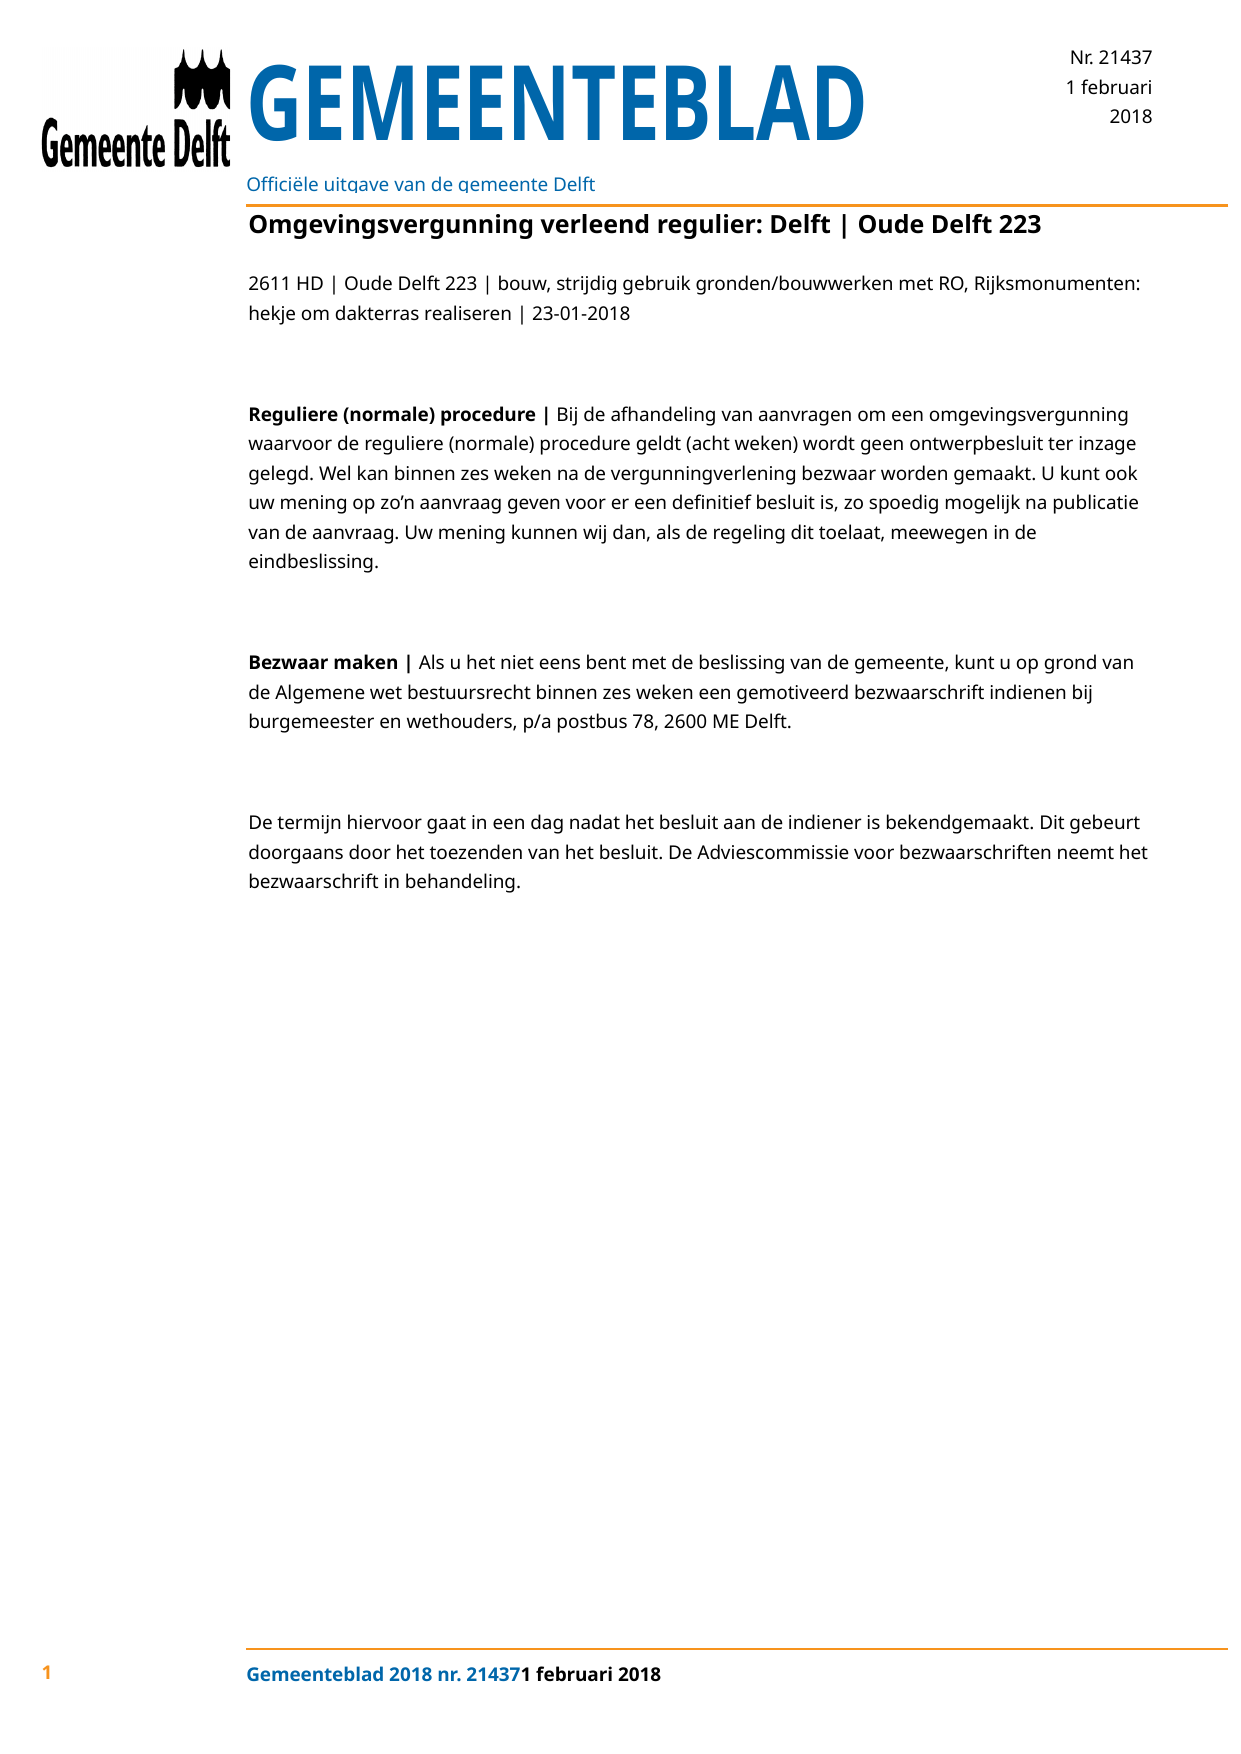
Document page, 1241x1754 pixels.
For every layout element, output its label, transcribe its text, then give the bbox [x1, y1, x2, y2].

picture [41, 47, 231, 172]
text De termijn hiervoor gaat in een dag nadat het besluit aan de indiener is bekendgemaakt. Dit gebeurt doorgaans door het toezenden van het besluit. De Adviescommissie voor bezwaarschriften neemt het bezwaarschrift in behandeling. [248, 809, 1152, 894]
text Bezwaar maken | Als u het niet eens bent met de beslissing van de gemeente, kunt u op grond van de Algemene wet bestuursrecht binnen zes weken een gemotiveerd bezwaarschrift indienen bij burgemeester en wethouders, p/a postbus 78, 2600 ME Delft. [248, 649, 1152, 734]
text Reguliere (normale) procedure | Bij de afhandeling van aanvragen om een omgevingsvergunning waarvoor de reguliere (normale) procedure geldt (acht weken) wordt geen ontwerpbesluit ter inzage gelegd. Wel kan binnen zes weken na de vergunningverlening bezwaar worden gemaakt. U kunt ook uw mening op zo’n aanvraag geven voor er een definitief besluit is, zo spoedig mogelijk na publicatie van de aanvraag. Uw mening kunnen wij dan, als de regeling dit toelaat, meewegen in de eindbeslissing. [248, 401, 1152, 574]
text Omgevingsvergunning verleend regulier: Delft | Oude Delft 223 [248, 207, 1152, 241]
text 2611 HD | Oude Delft 223 | bouw, strijdig gebruik gronden/bouwwerken met RO, Rijksmonumenten: hekje om dakterras realiseren | 23-01-2018 [248, 270, 1152, 326]
